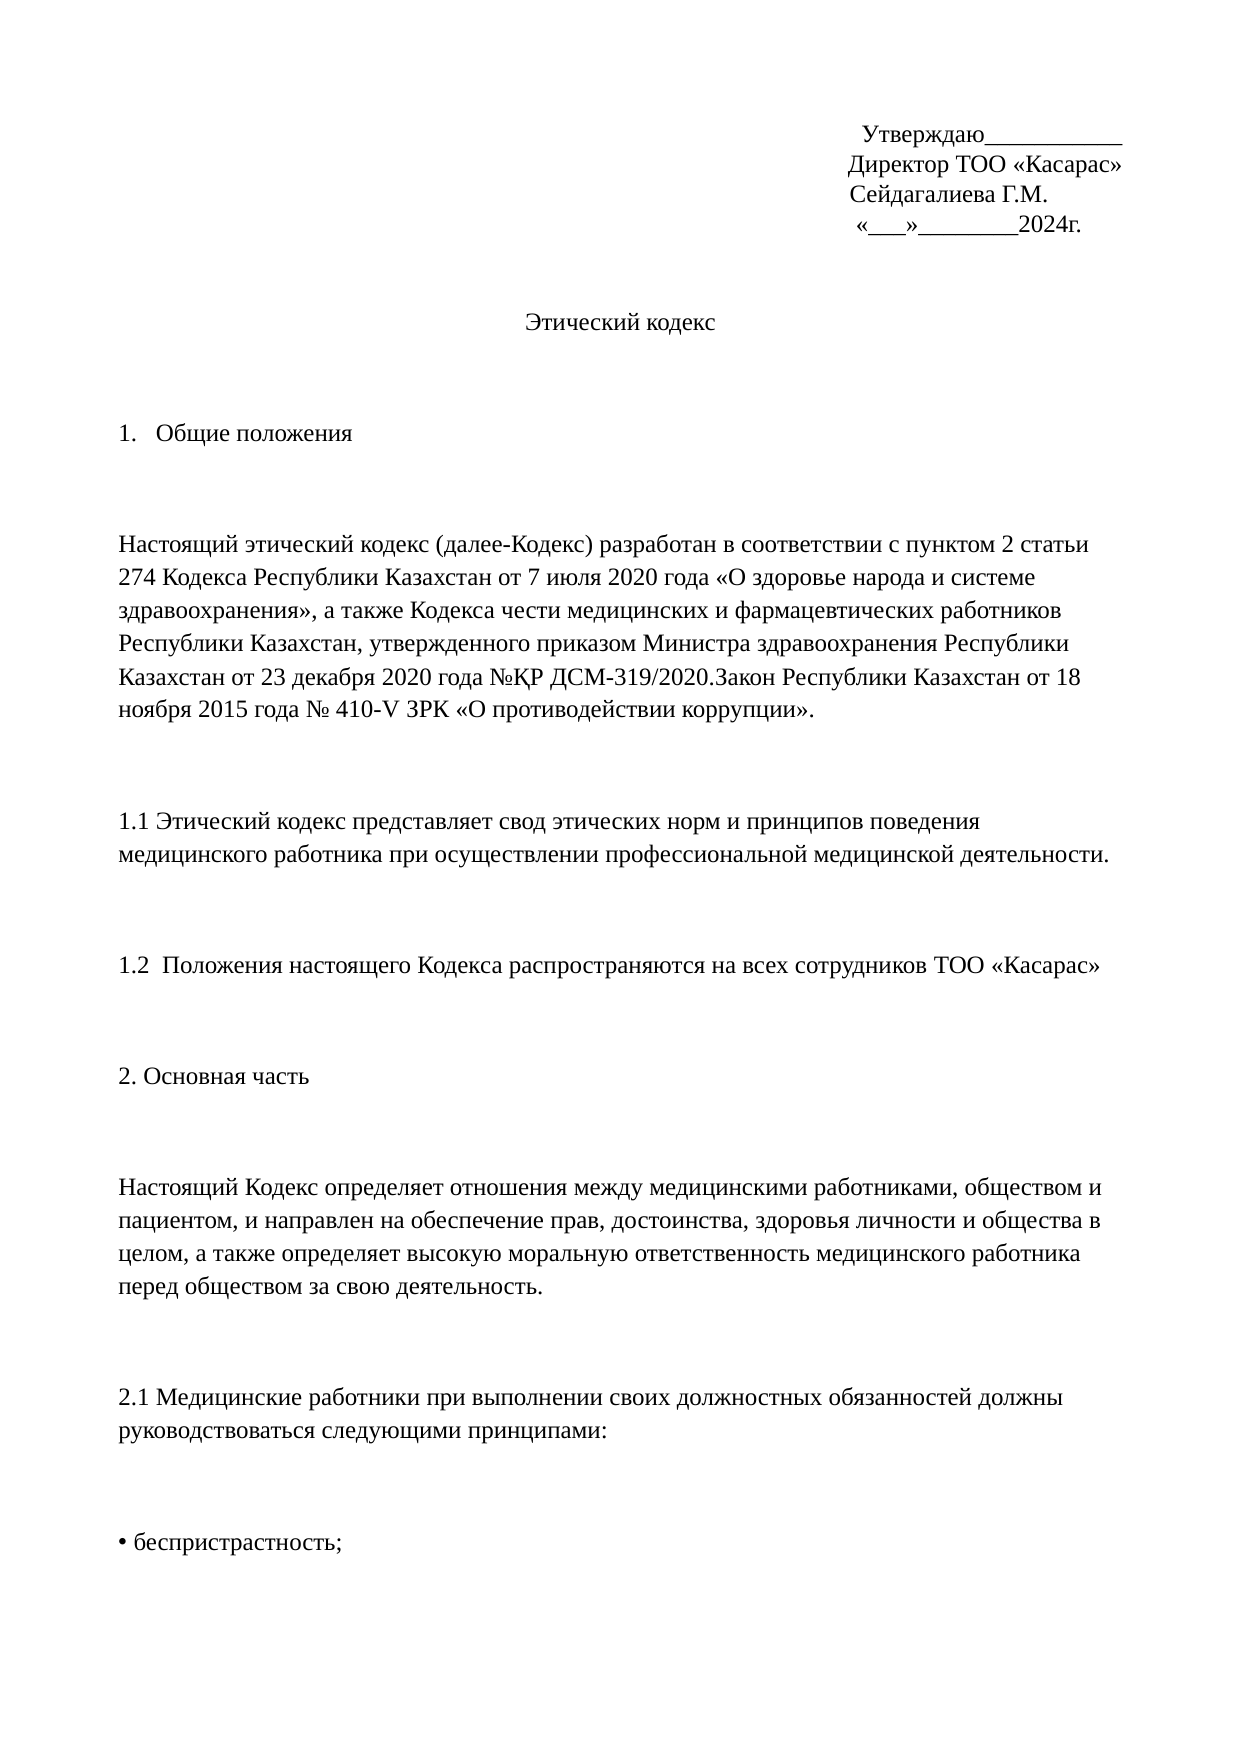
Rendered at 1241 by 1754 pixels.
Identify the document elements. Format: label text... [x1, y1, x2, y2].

text 2.1 Медицинские работники при выполнении своих должностных обязанностей должны руководствоваться следующими принципами: [118, 1382, 1122, 1444]
text Настоящий этический кодекс (далее-Кодекс) разработан в соответствии с пунктом 2 статьи 274 Кодекса Республики Казахстан от 7 июля 2020 года «О здоровье народа и системе здравоохранения», а также Кодекса чести медицинских и фармацевтических работников Республики Казахстан, утвержденного приказом Министра здравоохранения Республики Казахстан от 23 декабря 2020 года №ҚР ДСМ-319/2020.Закон Республики Казахстан от 18 ноября 2015 года № 410-V ЗРК «О противодействии коррупции». [118, 529, 1122, 723]
text «___»________2024г. [118, 208, 1122, 238]
text Сейдагалиева Г.М. [118, 178, 1122, 208]
text Утверждаю___________ [118, 118, 1122, 148]
text Настоящий Кодекс определяет отношения между медицинскими работниками, обществом и пациентом, и направлен на обеспечение прав, достоинства, здоровья личности и общества в целом, а также определяет высокую моральную ответственность медицинского работника перед обществом за свою деятельность. [118, 1172, 1122, 1300]
text 1. Общие положения [118, 418, 1122, 447]
text Директор ТОО «Касарас» [118, 148, 1122, 178]
text 2. Основная часть [118, 1061, 1122, 1090]
text 1.1 Этический кодекс представляет свод этических норм и принципов поведения медицинского работника при осуществлении профессиональной медицинской деятельности. [118, 806, 1122, 867]
text Этический кодекс [118, 307, 1122, 336]
list беспристрастность; [118, 1527, 1122, 1555]
text 1.2 Положения настоящего Кодекса распространяются на всех сотрудников ТОО «Касарас» [118, 950, 1122, 979]
